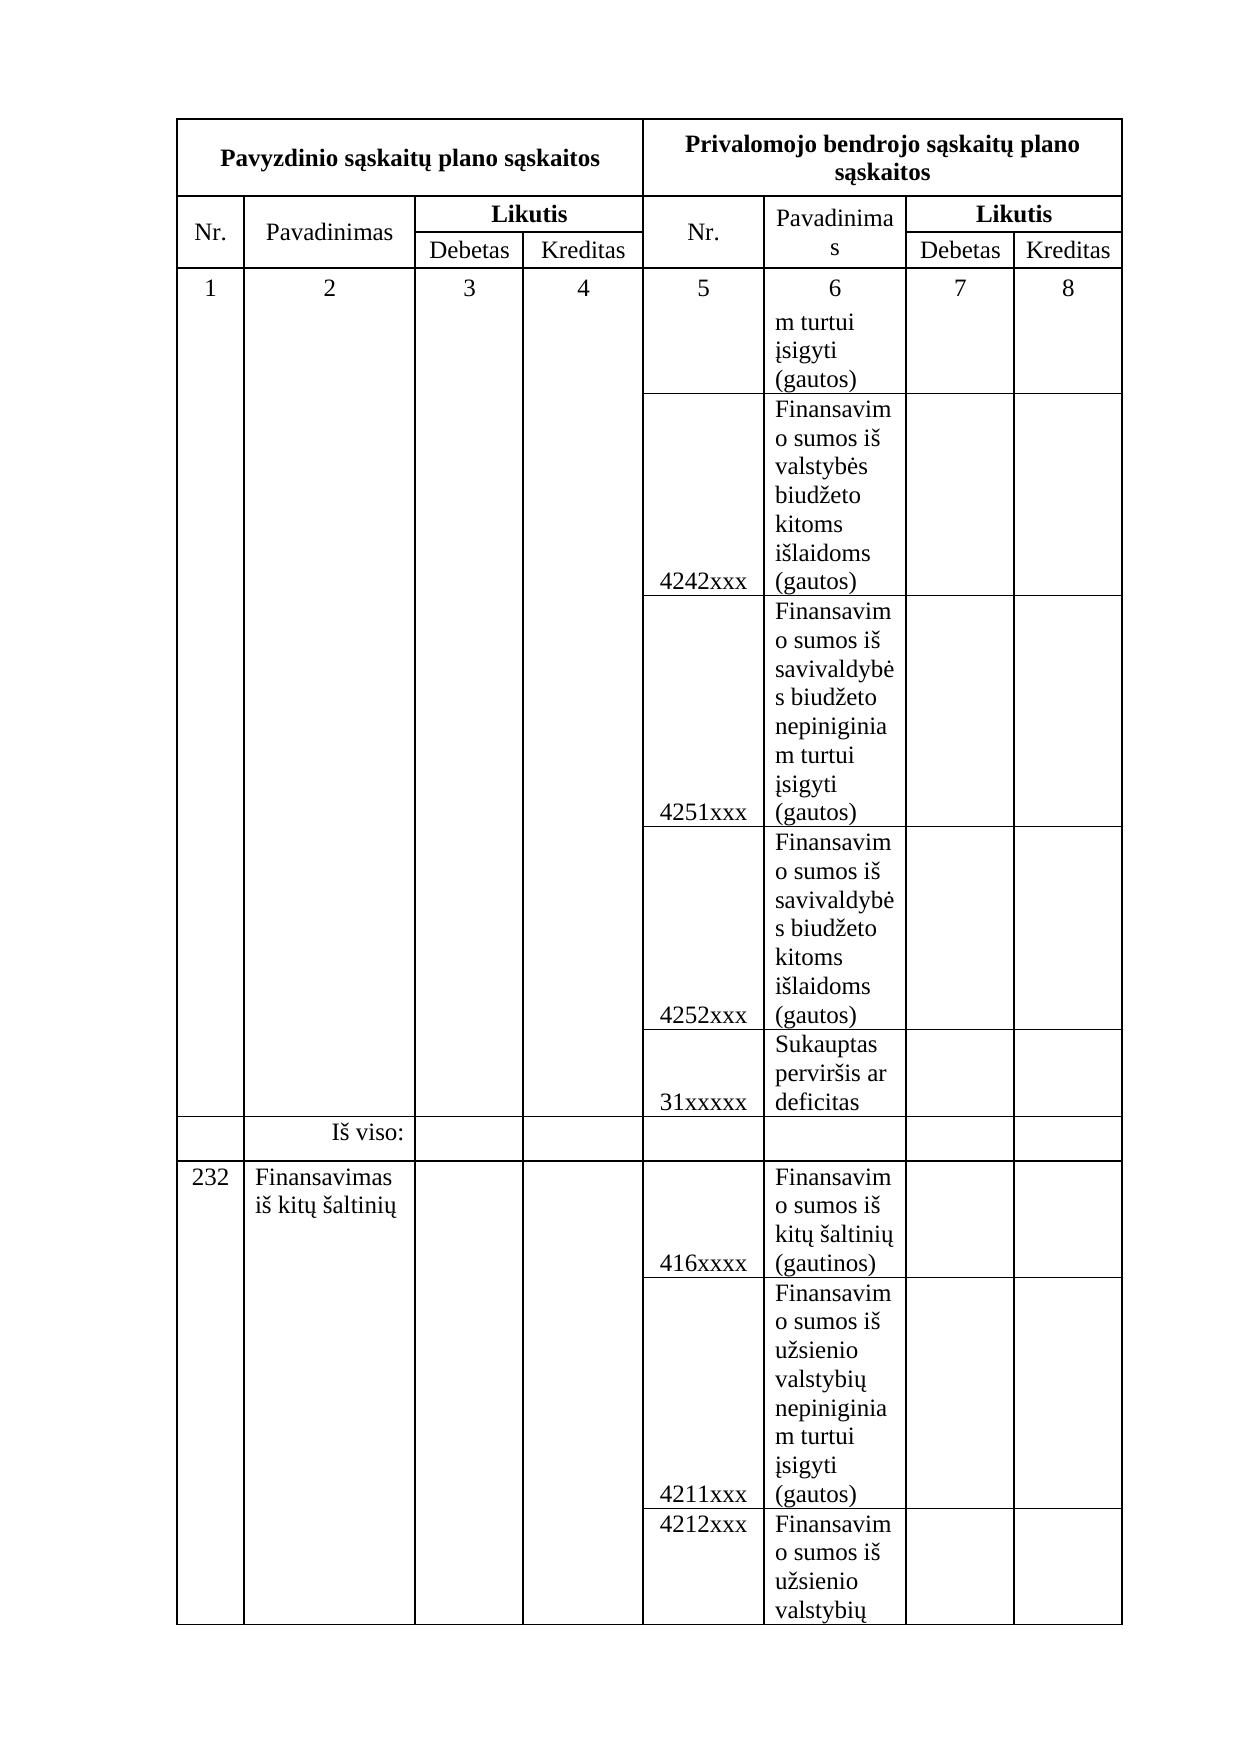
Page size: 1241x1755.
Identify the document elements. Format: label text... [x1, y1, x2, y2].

table_cell 3 [416, 269, 522, 306]
table_cell [644, 306, 763, 393]
table_cell [178, 306, 243, 1116]
table_cell 232 [178, 1162, 243, 1624]
table_cell Debetas [907, 233, 1013, 267]
table_cell [907, 1278, 1013, 1508]
table_cell Nr. [178, 197, 243, 267]
table_cell Likutis [416, 197, 642, 231]
table_cell [907, 394, 1013, 595]
table_cell 7 [907, 269, 1013, 306]
table_cell Pavadinimas [245, 197, 414, 267]
table_cell [907, 1117, 1013, 1159]
table_cell 4252xxx [644, 827, 763, 1028]
table_cell [524, 306, 642, 1116]
table_cell [245, 306, 414, 1116]
table_cell [907, 596, 1013, 826]
table_cell Finansavimo sumos iš valstybės biudžeto kitoms išlaidoms (gautos) [765, 394, 905, 595]
table_cell 5 [644, 269, 763, 306]
table_cell [1015, 1030, 1121, 1116]
table_header Pavyzdinio sąskaitų plano sąskaitos [178, 120, 642, 195]
table_cell Pavadinimas [765, 197, 905, 267]
table_cell [416, 1117, 522, 1159]
table_cell Finansavimo sumos iš kitų šaltinių (gautinos) [765, 1162, 905, 1277]
table_cell 1 [178, 269, 243, 306]
table_cell 4251xxx [644, 596, 763, 826]
table_cell 8 [1015, 269, 1121, 306]
table_cell m turtui įsigyti (gautos) [765, 306, 905, 393]
table_cell [178, 1117, 243, 1159]
table_cell Finansavimas iš kitų šaltinių [245, 1162, 414, 1624]
table_cell Debetas [416, 233, 522, 267]
table_cell Iš viso: [245, 1117, 414, 1159]
table_cell Finansavimo sumos iš užsienio valstybių nepiniginiam turtui įsigyti (gautos) [765, 1278, 905, 1508]
table_cell [1015, 1509, 1121, 1624]
table_cell Kreditas [524, 233, 642, 267]
table_cell [644, 1117, 763, 1159]
table_cell [907, 1162, 1013, 1277]
table_cell [1015, 1117, 1121, 1159]
table_cell 31xxxxx [644, 1030, 763, 1116]
table_cell Finansavimo sumos iš savivaldybės biudžeto nepiniginiam turtui įsigyti (gautos) [765, 596, 905, 826]
table_cell 4211xxx [644, 1278, 763, 1508]
table_cell Kreditas [1015, 233, 1121, 267]
table_cell [524, 1162, 642, 1624]
table_cell [416, 306, 522, 1116]
table_cell [416, 1162, 522, 1624]
table_cell Finansavimo sumos iš savivaldybės biudžeto kitoms išlaidoms (gautos) [765, 827, 905, 1028]
table_cell Sukauptas perviršis ar deficitas [765, 1030, 905, 1116]
table_cell 4 [524, 269, 642, 306]
table_cell 416xxxx [644, 1162, 763, 1277]
table_cell 4212xxx [644, 1509, 763, 1624]
table_cell 6 [765, 269, 905, 306]
table_cell [907, 1030, 1013, 1116]
table_cell [907, 1509, 1013, 1624]
table_cell [1015, 596, 1121, 826]
table_cell [907, 827, 1013, 1028]
table_header Privalomojo bendrojo sąskaitų plano sąskaitos [644, 120, 1121, 195]
table_cell Nr. [644, 197, 763, 267]
table_cell [1015, 394, 1121, 595]
table_cell [524, 1117, 642, 1159]
table_cell Finansavimo sumos iš užsienio valstybių [765, 1509, 905, 1624]
table_cell [1015, 827, 1121, 1028]
table_cell [1015, 1162, 1121, 1277]
table_cell Likutis [907, 197, 1121, 231]
table_cell [907, 306, 1013, 393]
table_cell [1015, 1278, 1121, 1508]
table_cell [765, 1117, 905, 1159]
table_cell 2 [245, 269, 414, 306]
table_cell 4242xxx [644, 394, 763, 595]
table_cell [1015, 306, 1121, 393]
